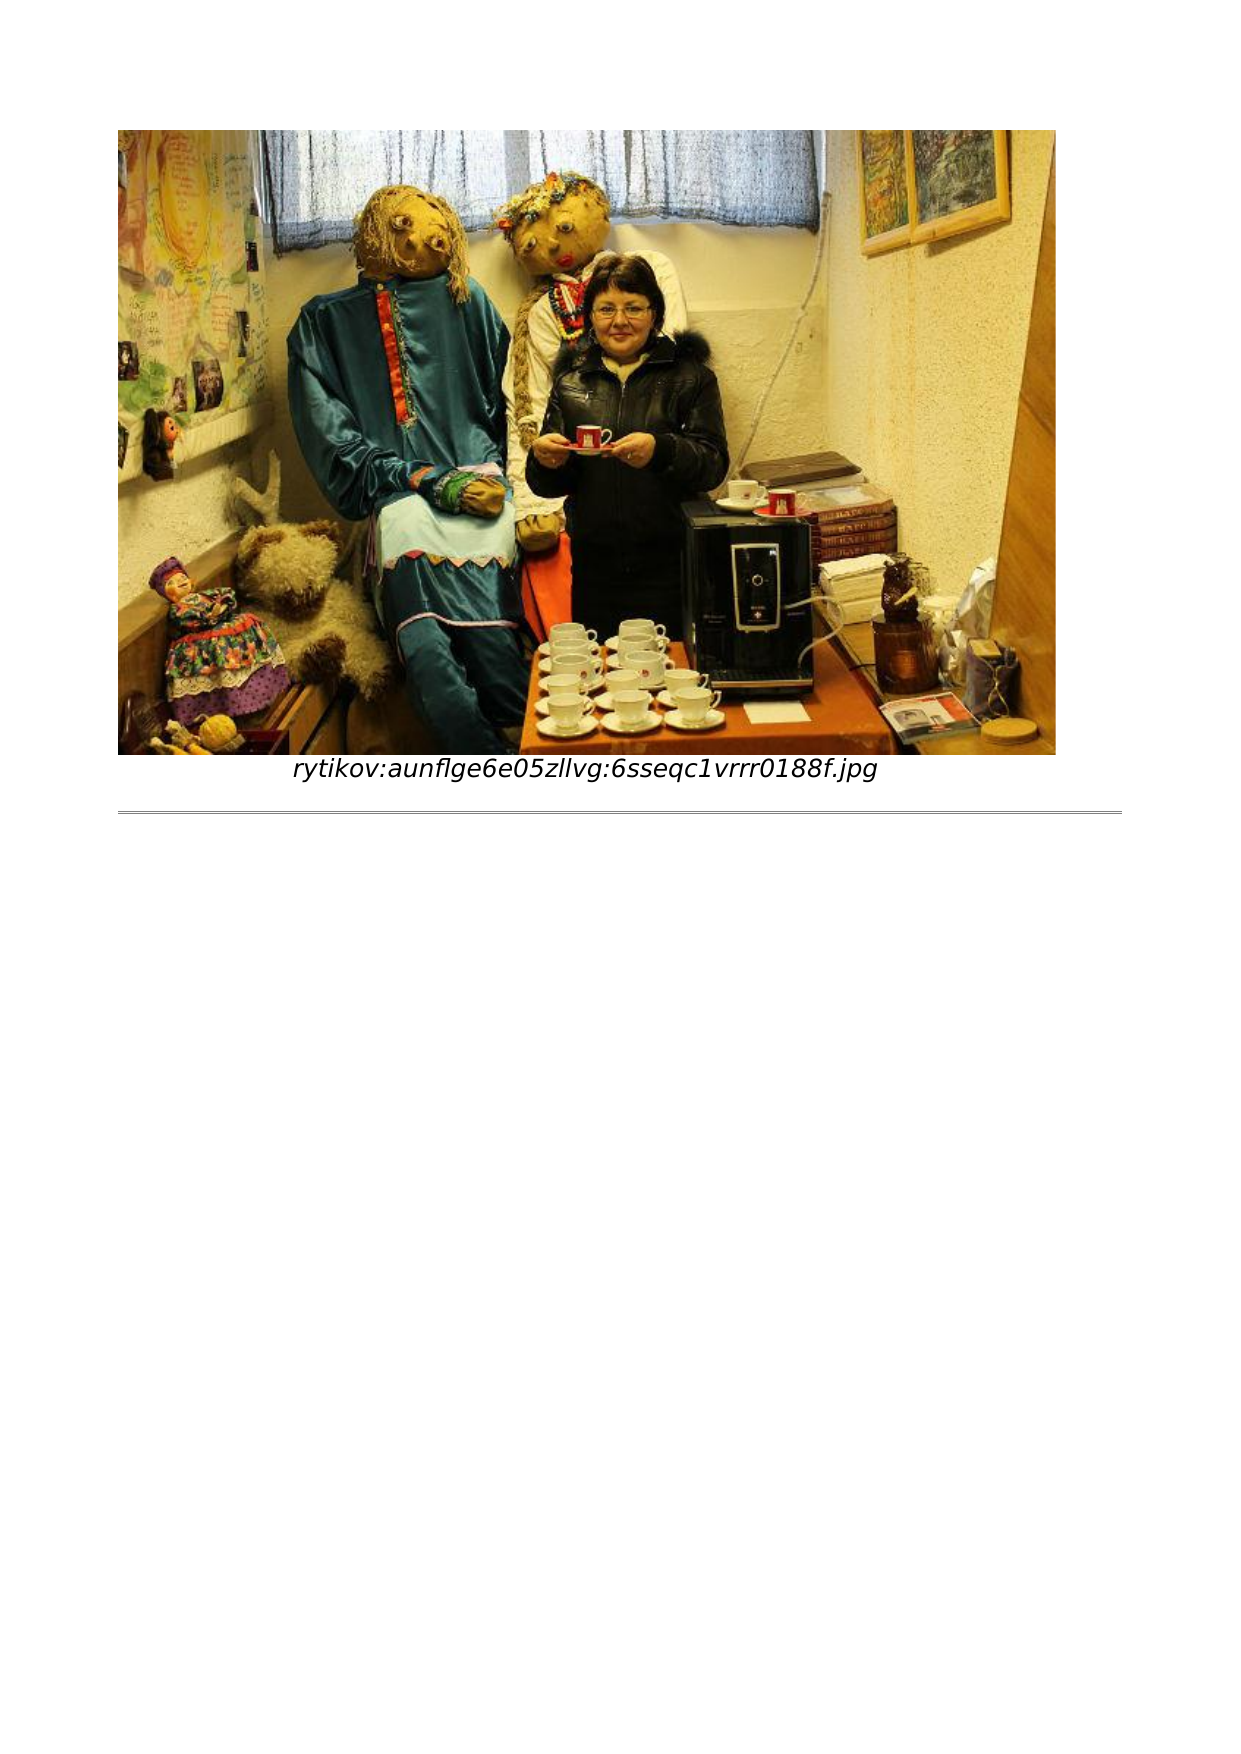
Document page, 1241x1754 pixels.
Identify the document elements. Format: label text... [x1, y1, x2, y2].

picture [118, 130, 1056, 755]
text rytikov:aunflge6e05zllvg:6sseqc1vrrr0188f.jpg [118, 755, 1056, 784]
